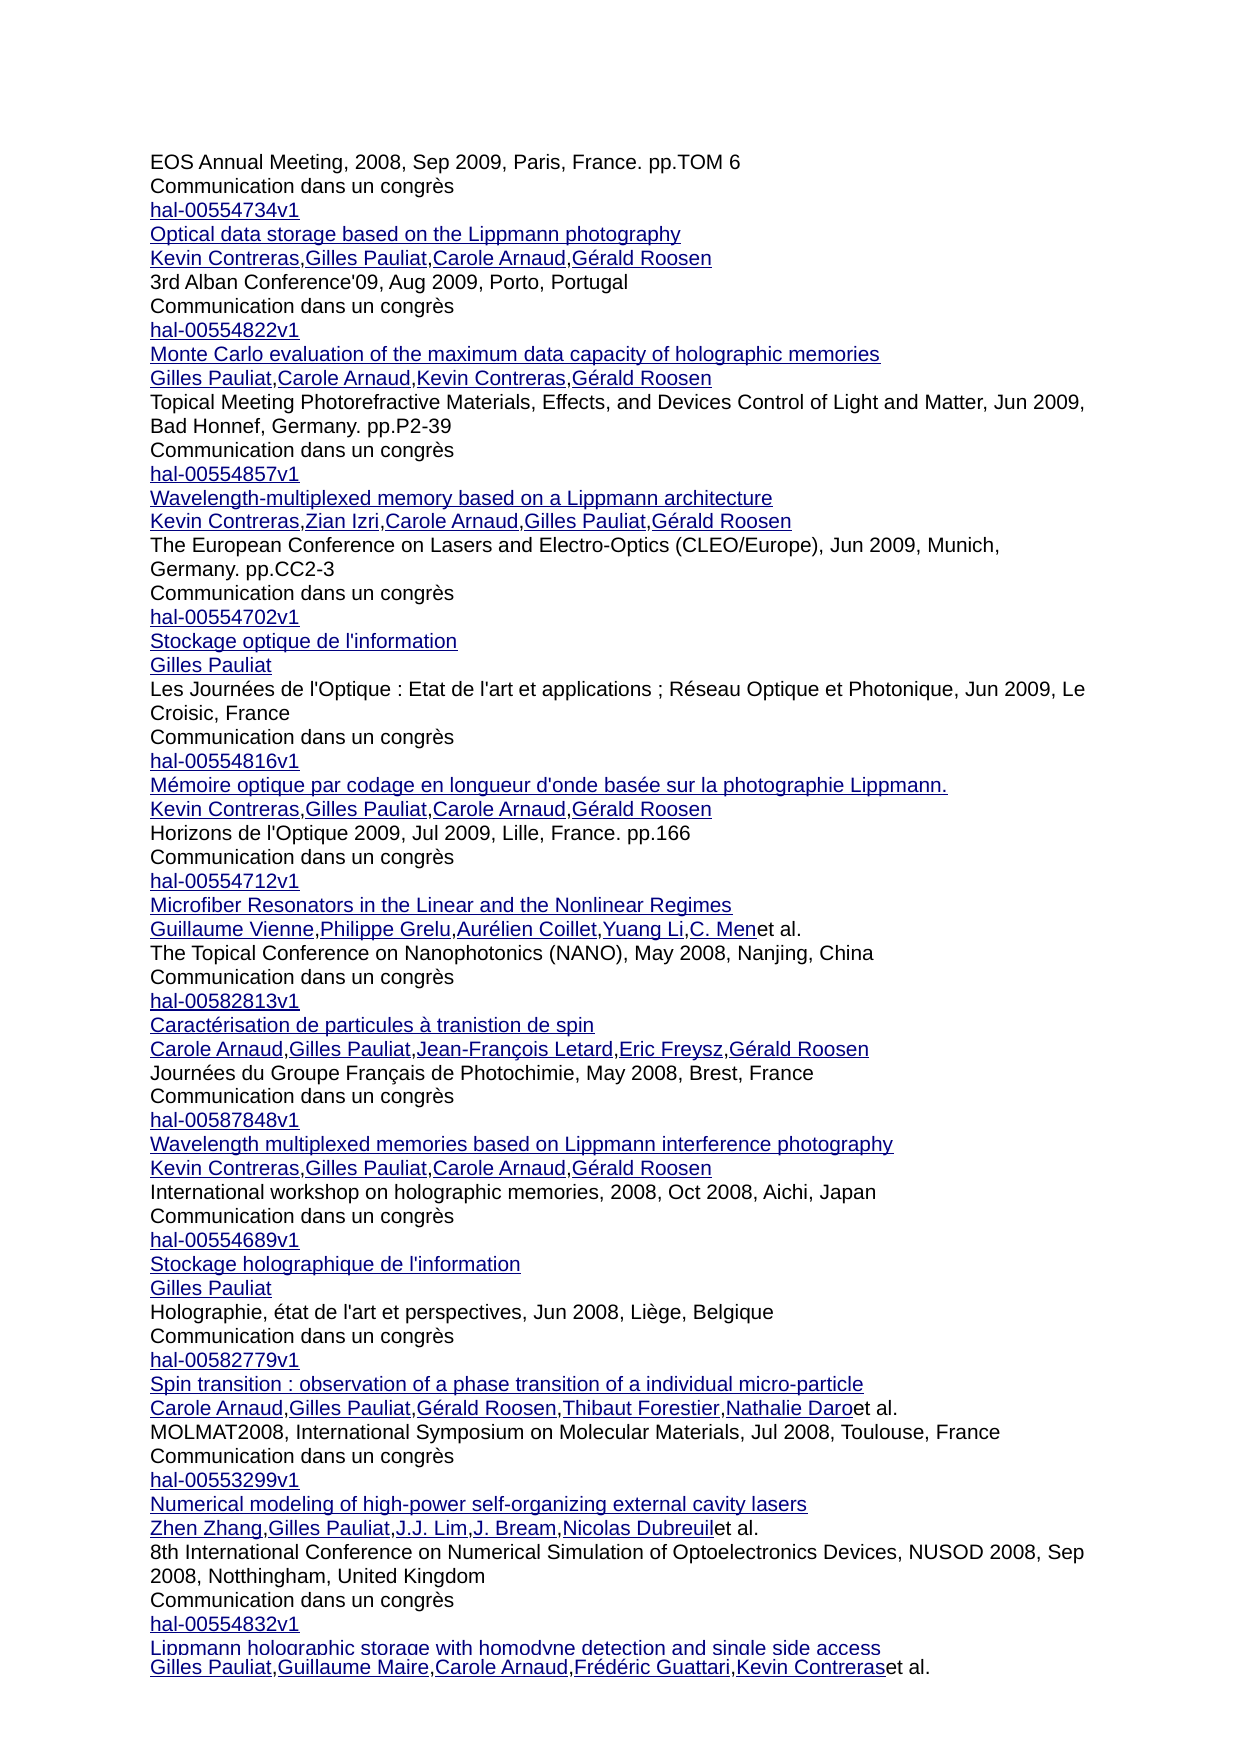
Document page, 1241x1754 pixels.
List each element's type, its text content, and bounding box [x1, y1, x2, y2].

table_cell Numerical modeling of high-power self-organizing external cavity lasers Zhen Zhang,Gilles Pauliat,J.J. Lim,J. Bream,Nicolas Dubreuilet al. 8th International Conference on Numerical Simulation of Optoelectronics Devices, NUSOD 2008, Sep 2008, Notthingham, United Kingdom Communication dans un congrès hal-00554832v1 [150, 1492, 1090, 1635]
table_cell Monte Carlo evaluation of the maximum data capacity of holographic memories Gilles Pauliat,Carole Arnaud,Kevin Contreras,Gérald Roosen Topical Meeting Photorefractive Materials, Effects, and Devices Control of Light and Matter, Jun 2009, Bad Honnef, Germany. pp.P2-39 Communication dans un congrès hal-00554857v1 [150, 342, 1090, 485]
table_cell Wavelength multiplexed memories based on Lippmann interference photography Kevin Contreras,Gilles Pauliat,Carole Arnaud,Gérald Roosen International workshop on holographic memories, 2008, Oct 2008, Aichi, Japan Communication dans un congrès hal-00554689v1 [150, 1132, 1090, 1252]
table_cell Lippmann holographic storage with homodyne detection and single side access Gilles Pauliat,Guillaume Maire,Carole Arnaud,Frédéric Guattari,Kevin Contreraset al. [150, 1635, 1090, 1679]
table_cell Stockage optique de l'information Gilles Pauliat Les Journées de l'Optique : Etat de l'art et applications ; Réseau Optique et Photonique, Jun 2009, Le Croisic, France Communication dans un congrès hal-00554816v1 [150, 629, 1090, 773]
table_cell Stockage holographique de l'information Gilles Pauliat Holographie, état de l'art et perspectives, Jun 2008, Liège, Belgique Communication dans un congrès hal-00582779v1 [150, 1252, 1090, 1372]
table_cell Optical data storage based on the Lippmann photography Kevin Contreras,Gilles Pauliat,Carole Arnaud,Gérald Roosen 3rd Alban Conference'09, Aug 2009, Porto, Portugal Communication dans un congrès hal-00554822v1 [150, 222, 1090, 342]
table_cell Spin transition : observation of a phase transition of a individual micro-particle Carole Arnaud,Gilles Pauliat,Gérald Roosen,Thibaut Forestier,Nathalie Daroet al. MOLMAT2008, International Symposium on Molecular Materials, Jul 2008, Toulouse, France Communication dans un congrès hal-00553299v1 [150, 1372, 1090, 1492]
table_cell Microfiber Resonators in the Linear and the Nonlinear Regimes Guillaume Vienne,Philippe Grelu,Aurélien Coillet,Yuang Li,C. Menet al. The Topical Conference on Nanophotonics (NANO), May 2008, Nanjing, China Communication dans un congrès hal-00582813v1 [150, 893, 1090, 1012]
table_cell Wavelength-multiplexed memory based on a Lippmann architecture Kevin Contreras,Zian Izri,Carole Arnaud,Gilles Pauliat,Gérald Roosen The European Conference on Lasers and Electro-Optics (CLEO/Europe), Jun 2009, Munich, Germany. pp.CC2-3 Communication dans un congrès hal-00554702v1 [150, 485, 1090, 629]
table_cell Mémoire optique par codage en longueur d'onde basée sur la photographie Lippmann. Kevin Contreras,Gilles Pauliat,Carole Arnaud,Gérald Roosen Horizons de l'Optique 2009, Jul 2009, Lille, France. pp.166 Communication dans un congrès hal-00554712v1 [150, 773, 1090, 893]
table_cell EOS Annual Meeting, 2008, Sep 2009, Paris, France. pp.TOM 6 Communication dans un congrès hal-00554734v1 [150, 150, 1090, 222]
table_cell Caractérisation de particules à tranistion de spin Carole Arnaud,Gilles Pauliat,Jean-François Letard,Eric Freysz,Gérald Roosen Journées du Groupe Français de Photochimie, May 2008, Brest, France Communication dans un congrès hal-00587848v1 [150, 1013, 1090, 1132]
